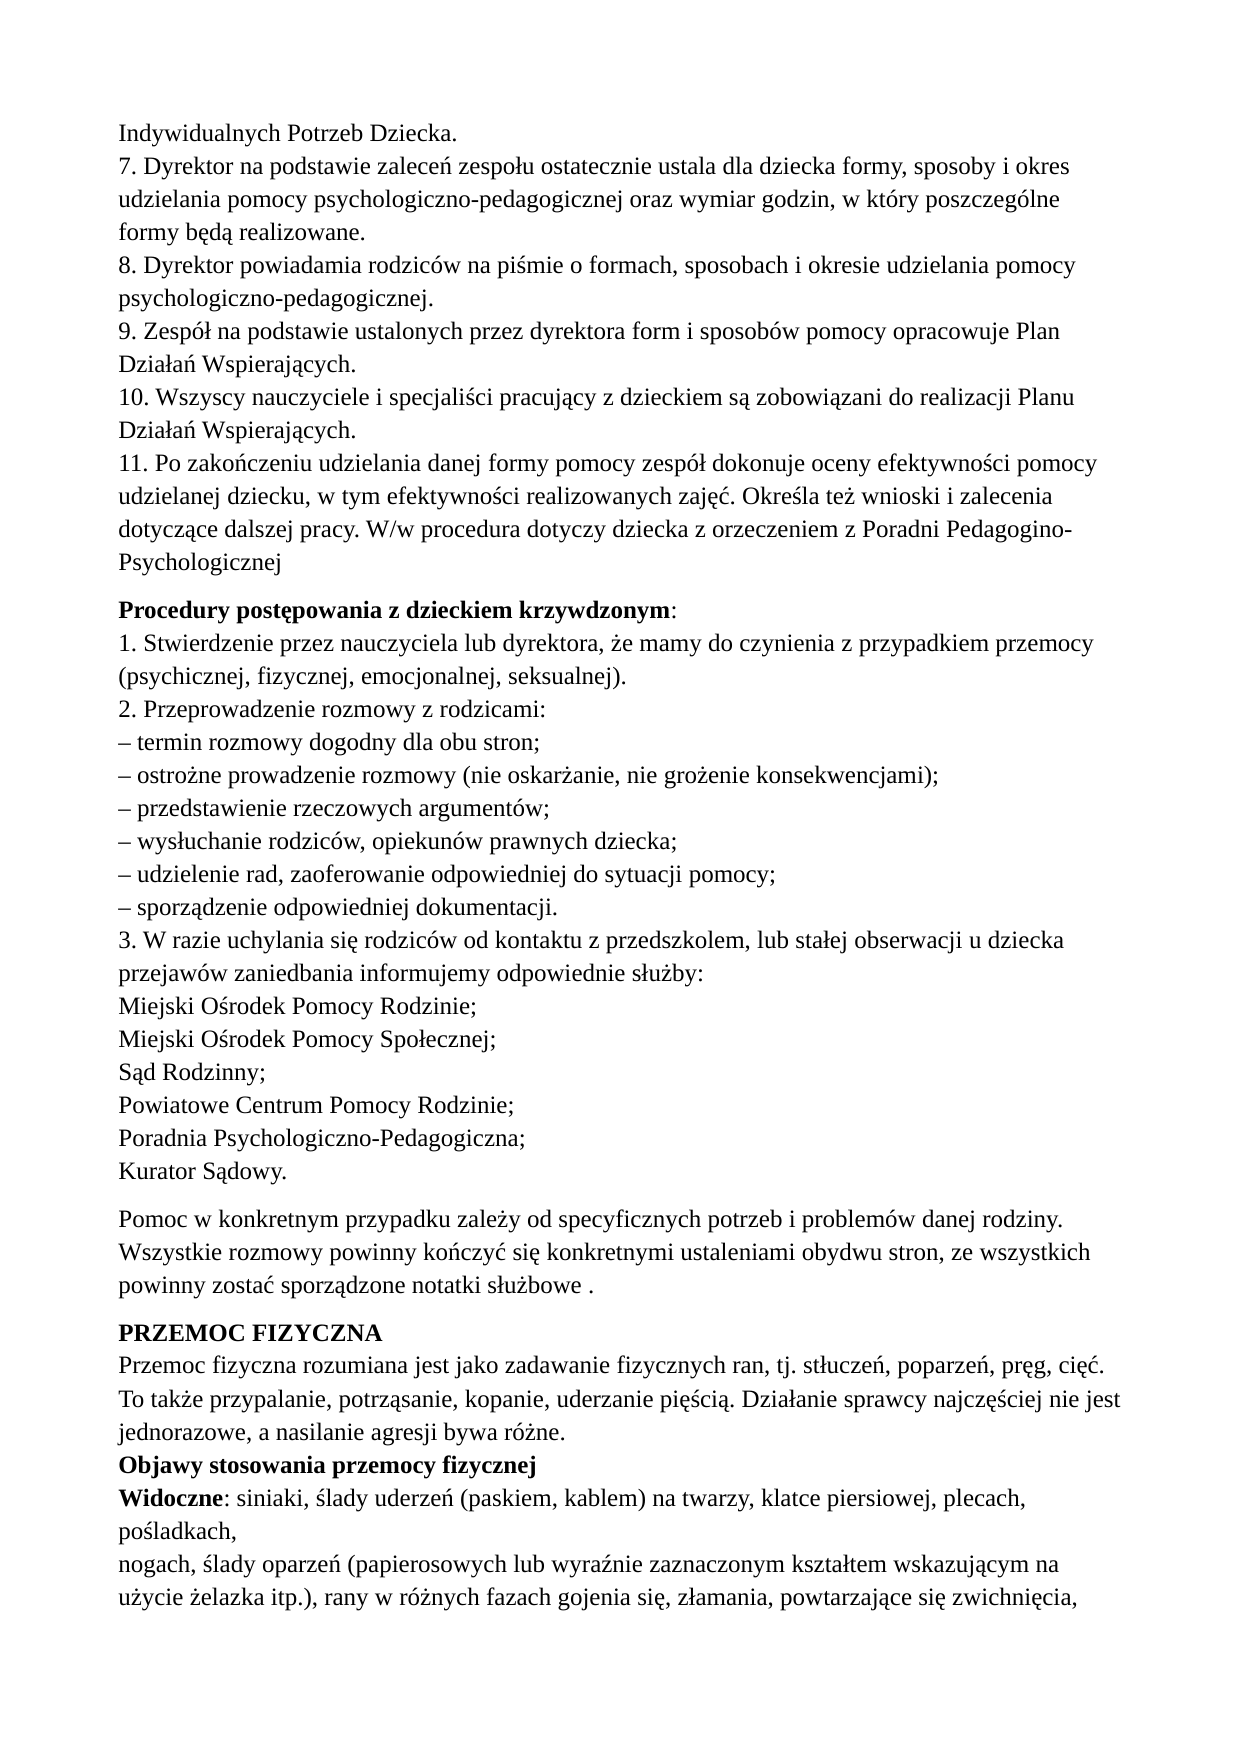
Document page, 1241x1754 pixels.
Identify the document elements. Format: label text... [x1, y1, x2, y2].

text Procedury postępowania z dzieckiem krzywdzonym: 1. Stwierdzenie przez nauczyciela lub dyrektora, że mamy do czynienia z przypadkiem przemocy (psychicznej, fizycznej, emocjonalnej, seksualnej). 2. Przeprowadzenie rozmowy z rodzicami: – termin rozmowy dogodny dla obu stron; – ostrożne prowadzenie rozmowy (nie oskarżanie, nie grożenie konsekwencjami); – przedstawienie rzeczowych argumentów; – wysłuchanie rodziców, opiekunów prawnych dziecka; – udzielenie rad, zaoferowanie odpowiedniej do sytuacji pomocy; – sporządzenie odpowiedniej dokumentacji. 3. W razie uchylania się rodziców od kontaktu z przedszkolem, lub stałej obserwacji u dziecka przejawów zaniedbania informujemy odpowiednie służby: Miejski Ośrodek Pomocy Rodzinie; Miejski Ośrodek Pomocy Społecznej; Sąd Rodzinny; Powiatowe Centrum Pomocy Rodzinie; Poradnia Psychologiczno-Pedagogiczna; Kurator Sądowy. [118, 595, 1122, 1185]
text Pomoc w konkretnym przypadku zależy od specyficznych potrzeb i problemów danej rodziny. Wszystkie rozmowy powinny kończyć się konkretnymi ustaleniami obydwu stron, ze wszystkich powinny zostać sporządzone notatki służbowe . [118, 1204, 1122, 1299]
text PRZEMOC FIZYCZNA Przemoc fizyczna rozumiana jest jako zadawanie fizycznych ran, tj. stłuczeń, poparzeń, pręg, cięć. To także przypalanie, potrząsanie, kopanie, uderzanie pięścią. Działanie sprawcy najczęściej nie jest jednorazowe, a nasilanie agresji bywa różne. Objawy stosowania przemocy fizycznej Widoczne: siniaki, ślady uderzeń (paskiem, kablem) na twarzy, klatce piersiowej, plecach, pośladkach, nogach, ślady oparzeń (papierosowych lub wyraźnie zaznaczonym kształtem wskazującym na użycie żelazka itp.), rany w różnych fazach gojenia się, złamania, powtarzające się zwichnięcia, [118, 1318, 1122, 1611]
text Indywidualnych Potrzeb Dziecka. 7. Dyrektor na podstawie zaleceń zespołu ostatecznie ustala dla dziecka formy, sposoby i okres udzielania pomocy psychologiczno-pedagogicznej oraz wymiar godzin, w który poszczególne formy będą realizowane. 8. Dyrektor powiadamia rodziców na piśmie o formach, sposobach i okresie udzielania pomocy psychologiczno-pedagogicznej. 9. Zespół na podstawie ustalonych przez dyrektora form i sposobów pomocy opracowuje Plan Działań Wspierających. 10. Wszyscy nauczyciele i specjaliści pracujący z dzieckiem są zobowiązani do realizacji Planu Działań Wspierających. 11. Po zakończeniu udzielania danej formy pomocy zespół dokonuje oceny efektywności pomocy udzielanej dziecku, w tym efektywności realizowanych zajęć. Określa też wnioski i zalecenia dotyczące dalszej pracy. W/w procedura dotyczy dziecka z orzeczeniem z Poradni Pedagogino-Psychologicznej [118, 118, 1122, 576]
